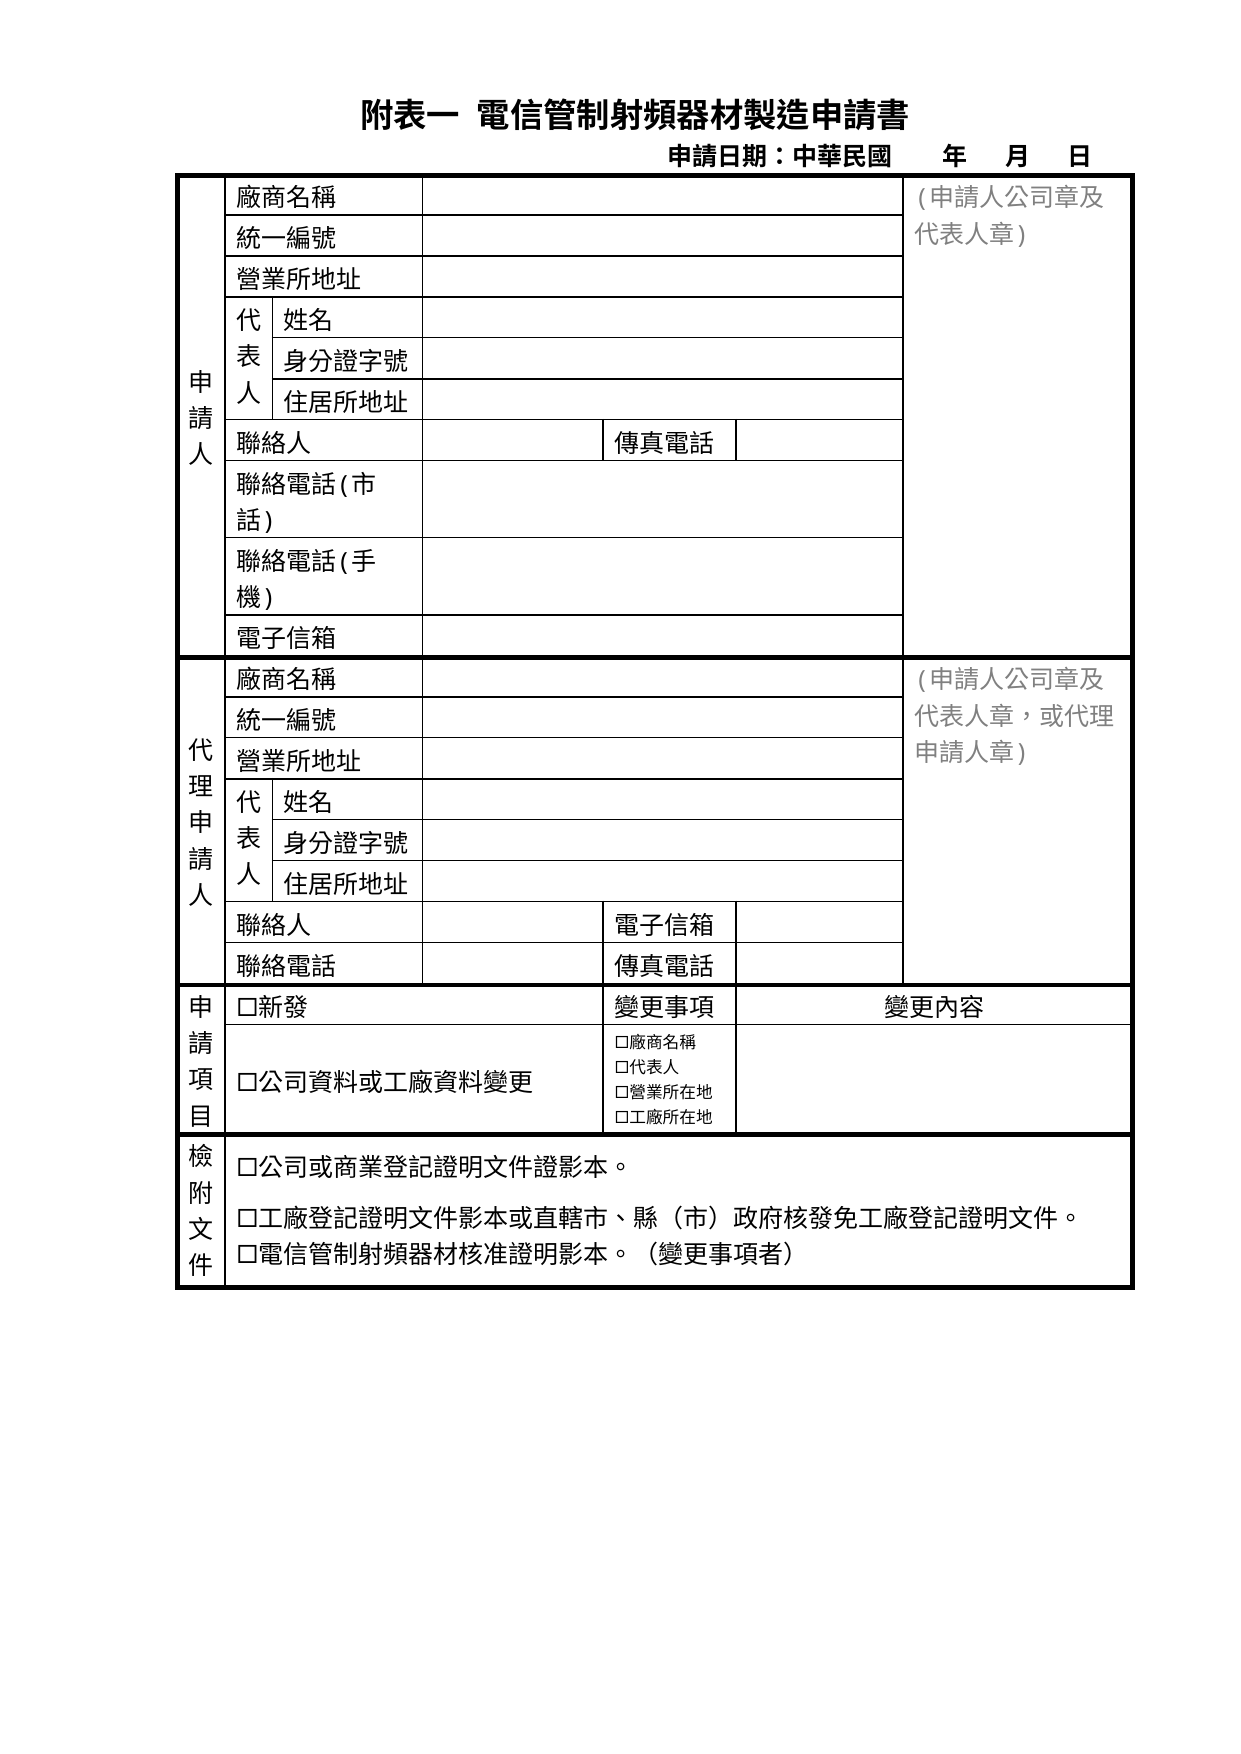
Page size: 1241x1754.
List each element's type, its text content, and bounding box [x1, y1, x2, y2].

table_cell [423, 660, 902, 696]
table_cell 公司或商業登記證明文件證影本。 工廠登記證明文件影本或直轄市、縣（市）政府核發免工廠登記證明文件。 電信管制射頻器材核准證明影本。（變更事項者） [226, 1137, 1130, 1285]
table_cell 住居所地址 [273, 861, 422, 901]
table_cell 姓名 [273, 780, 422, 819]
table_cell [423, 698, 902, 737]
table_cell 身分證字號 [273, 338, 422, 378]
table_cell 廠商名稱 代表人 營業所在地 工廠所在地 [604, 1025, 735, 1132]
table_cell 統一編號 [226, 216, 422, 255]
table_cell 聯絡電話 [226, 943, 422, 982]
table_header 申請人 [180, 178, 224, 655]
table_cell 廠商名稱 [226, 660, 422, 696]
table_cell [423, 902, 602, 942]
table_header [423, 178, 902, 214]
table_cell [423, 820, 902, 860]
table_cell 聯絡電話(手機) [226, 538, 422, 614]
table_cell 聯絡人 [226, 902, 422, 942]
table_cell [423, 861, 902, 901]
table_header (申請人公司章及代表人章) [904, 178, 1130, 655]
table_cell [737, 902, 902, 942]
table_cell [423, 420, 602, 460]
table_cell 傳真電話 [604, 943, 735, 982]
table_cell 申 請項目 [180, 987, 224, 1132]
table_cell 檢附文件 [180, 1137, 224, 1285]
table_cell 身分證字號 [273, 820, 422, 860]
table_cell [737, 943, 902, 982]
table_cell 電子信箱 [604, 902, 735, 942]
table_cell 傳真電話 [604, 420, 735, 460]
table_cell 變更事項 [604, 987, 735, 1023]
table_cell 代表人 [226, 780, 272, 901]
table_cell 聯絡人 [226, 420, 422, 460]
table_cell 電子信箱 [226, 616, 422, 655]
table_cell (申請人公司章及代表人章，或代理申請人章) [904, 660, 1130, 982]
table_cell 營業所地址 [226, 257, 422, 296]
table_cell 公司資料或工廠資料變更 [226, 1025, 602, 1132]
text 附表一 電信管制射頻器材製造申請書 [177, 89, 1092, 137]
table_cell [423, 298, 902, 337]
table_cell 新發 [226, 987, 602, 1023]
table_cell [737, 1025, 1130, 1132]
table_cell 營業所地址 [226, 738, 422, 778]
table_cell [423, 461, 902, 537]
table_cell 代理申請人 [180, 660, 224, 982]
table_cell 代表人 [226, 298, 272, 419]
table_header 廠商名稱 [226, 178, 422, 214]
table_cell [423, 738, 902, 778]
table_cell [423, 338, 902, 378]
table_cell 統一編號 [226, 698, 422, 737]
table_cell [423, 216, 902, 255]
text 申請日期：中華民國 年 月 日 [177, 137, 1092, 173]
table_cell [423, 616, 902, 655]
table_cell [423, 538, 902, 614]
table_cell [737, 420, 902, 460]
table_cell 聯絡電話(市話) [226, 461, 422, 537]
table_cell [423, 780, 902, 819]
table_cell 姓名 [273, 298, 422, 337]
table_cell 住居所地址 [273, 380, 422, 419]
table_cell 變更內容 [737, 987, 1130, 1023]
table_cell [423, 380, 902, 419]
table_cell [423, 257, 902, 296]
table_cell [423, 943, 602, 982]
